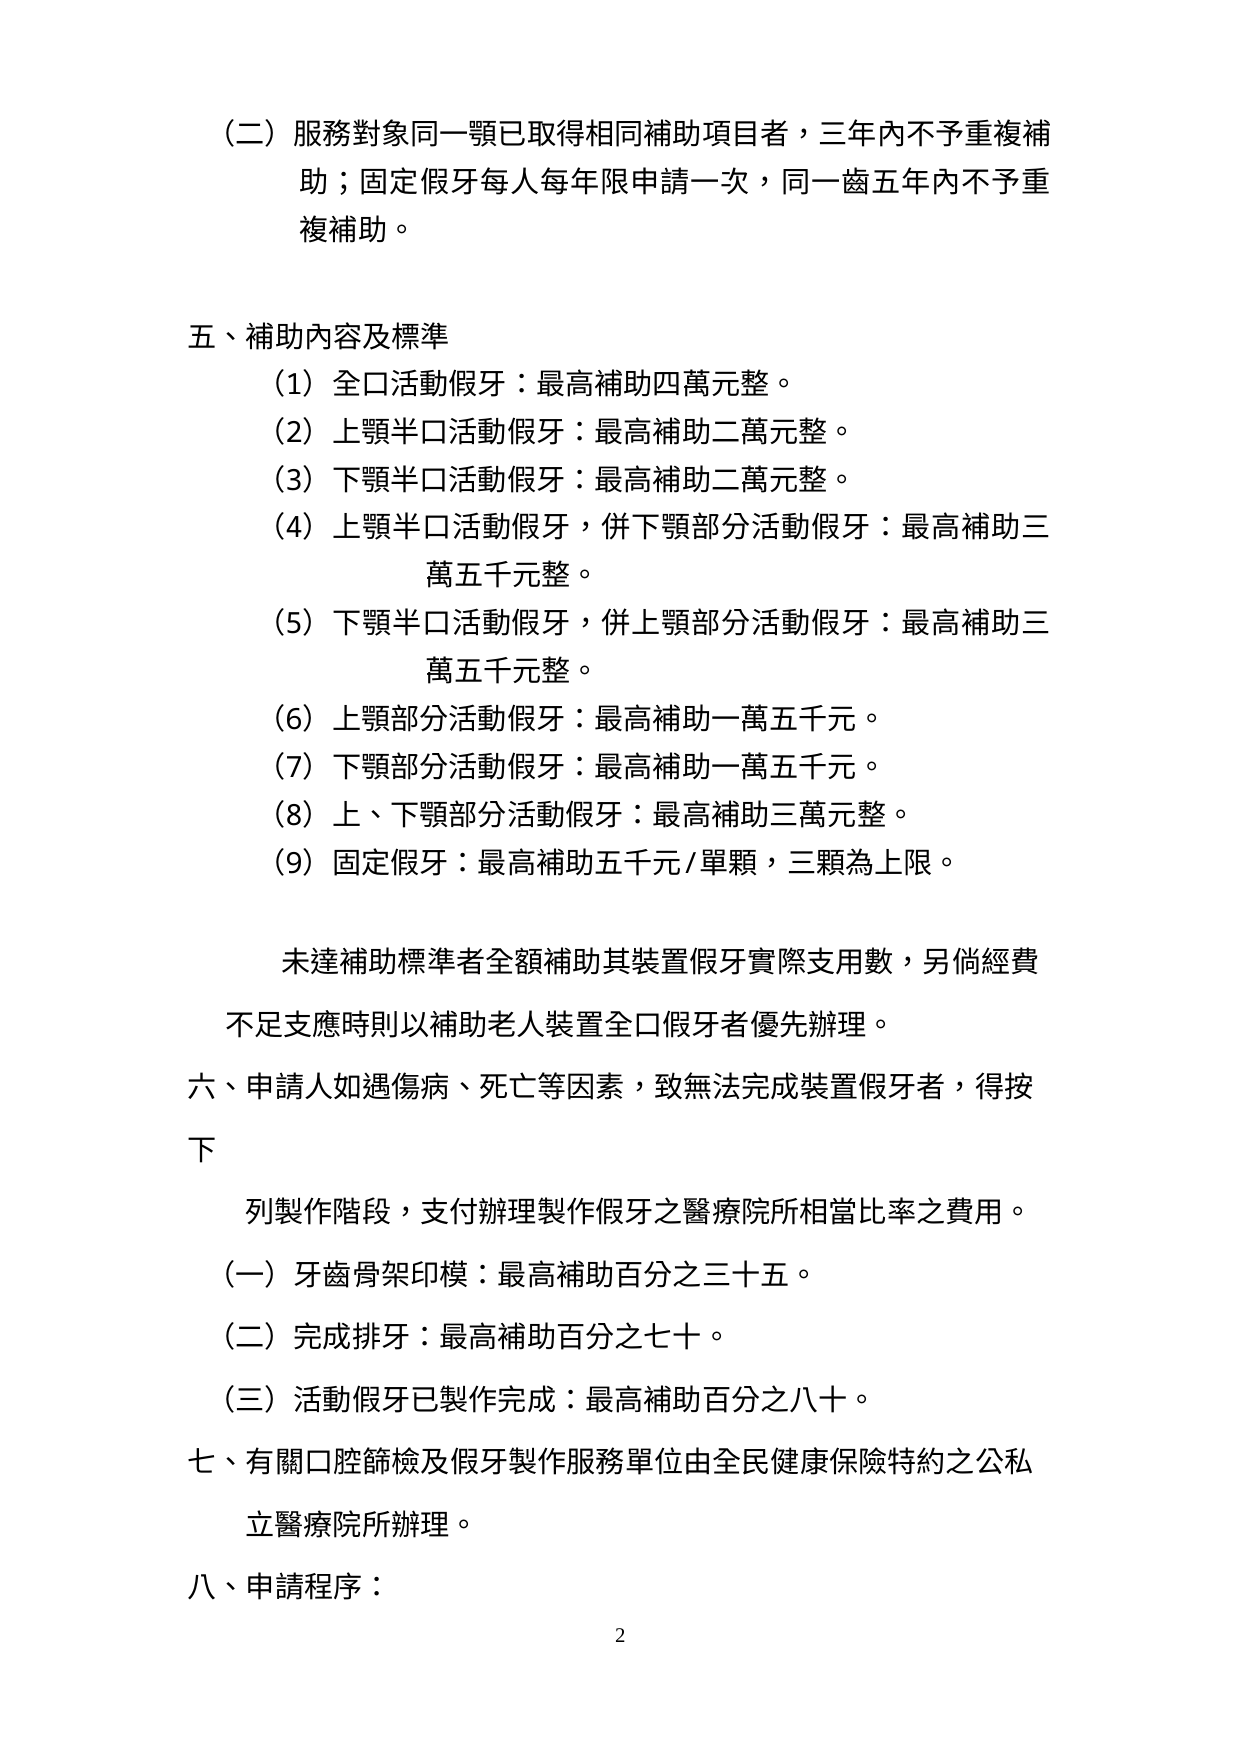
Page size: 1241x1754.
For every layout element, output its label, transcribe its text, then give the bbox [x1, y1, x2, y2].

text （二）服務對象同一顎已取得相同補助項目者，三年內不予重複補助；固定假牙每人每年限申請一次，同一齒五年內不予重複補助。 [206, 106, 1053, 249]
text （三）活動假牙已製作完成：最高補助百分之八十。 [206, 1356, 1053, 1418]
list 下顎半口活動假牙，併上顎部分活動假牙：最高補助三萬五千元整。 [256, 595, 1053, 691]
list 上顎半口活動假牙，併下顎部分活動假牙：最高補助三萬五千元整。 [256, 499, 1053, 595]
list 上、下顎部分活動假牙：最高補助三萬元整。 [256, 787, 1053, 835]
text 未達補助標準者全額補助其裝置假牙實際支用數，另倘經費不足支應時則以補助老人裝置全口假牙者優先辦理。 [225, 918, 1053, 1043]
list 全口活動假牙：最高補助四萬元整。 [256, 356, 1053, 404]
list 上顎半口活動假牙：最高補助二萬元整。 [256, 404, 1053, 452]
text 列製作階段，支付辦理製作假牙之醫療院所相當比率之費用。 [245, 1168, 1053, 1231]
list 下顎半口活動假牙：最高補助二萬元整。 [256, 452, 1053, 499]
text 五、補助內容及標準 [187, 293, 1053, 356]
text （二）完成排牙：最高補助百分之七十。 [206, 1293, 1053, 1356]
text 六、申請人如遇傷病、死亡等因素，致無法完成裝置假牙者，得按下 [187, 1043, 1053, 1168]
list 上顎部分活動假牙：最高補助一萬五千元。 [256, 691, 1053, 739]
text 八、申請程序： [187, 1543, 1053, 1606]
text 七、有關口腔篩檢及假牙製作服務單位由全民健康保險特約之公私立醫療院所辦理。 [187, 1418, 1053, 1543]
list 下顎部分活動假牙：最高補助一萬五千元。 [256, 739, 1053, 787]
list 固定假牙：最高補助五千元/單顆，三顆為上限。 [256, 835, 1053, 883]
text （一）牙齒骨架印模：最高補助百分之三十五。 [206, 1231, 1053, 1293]
